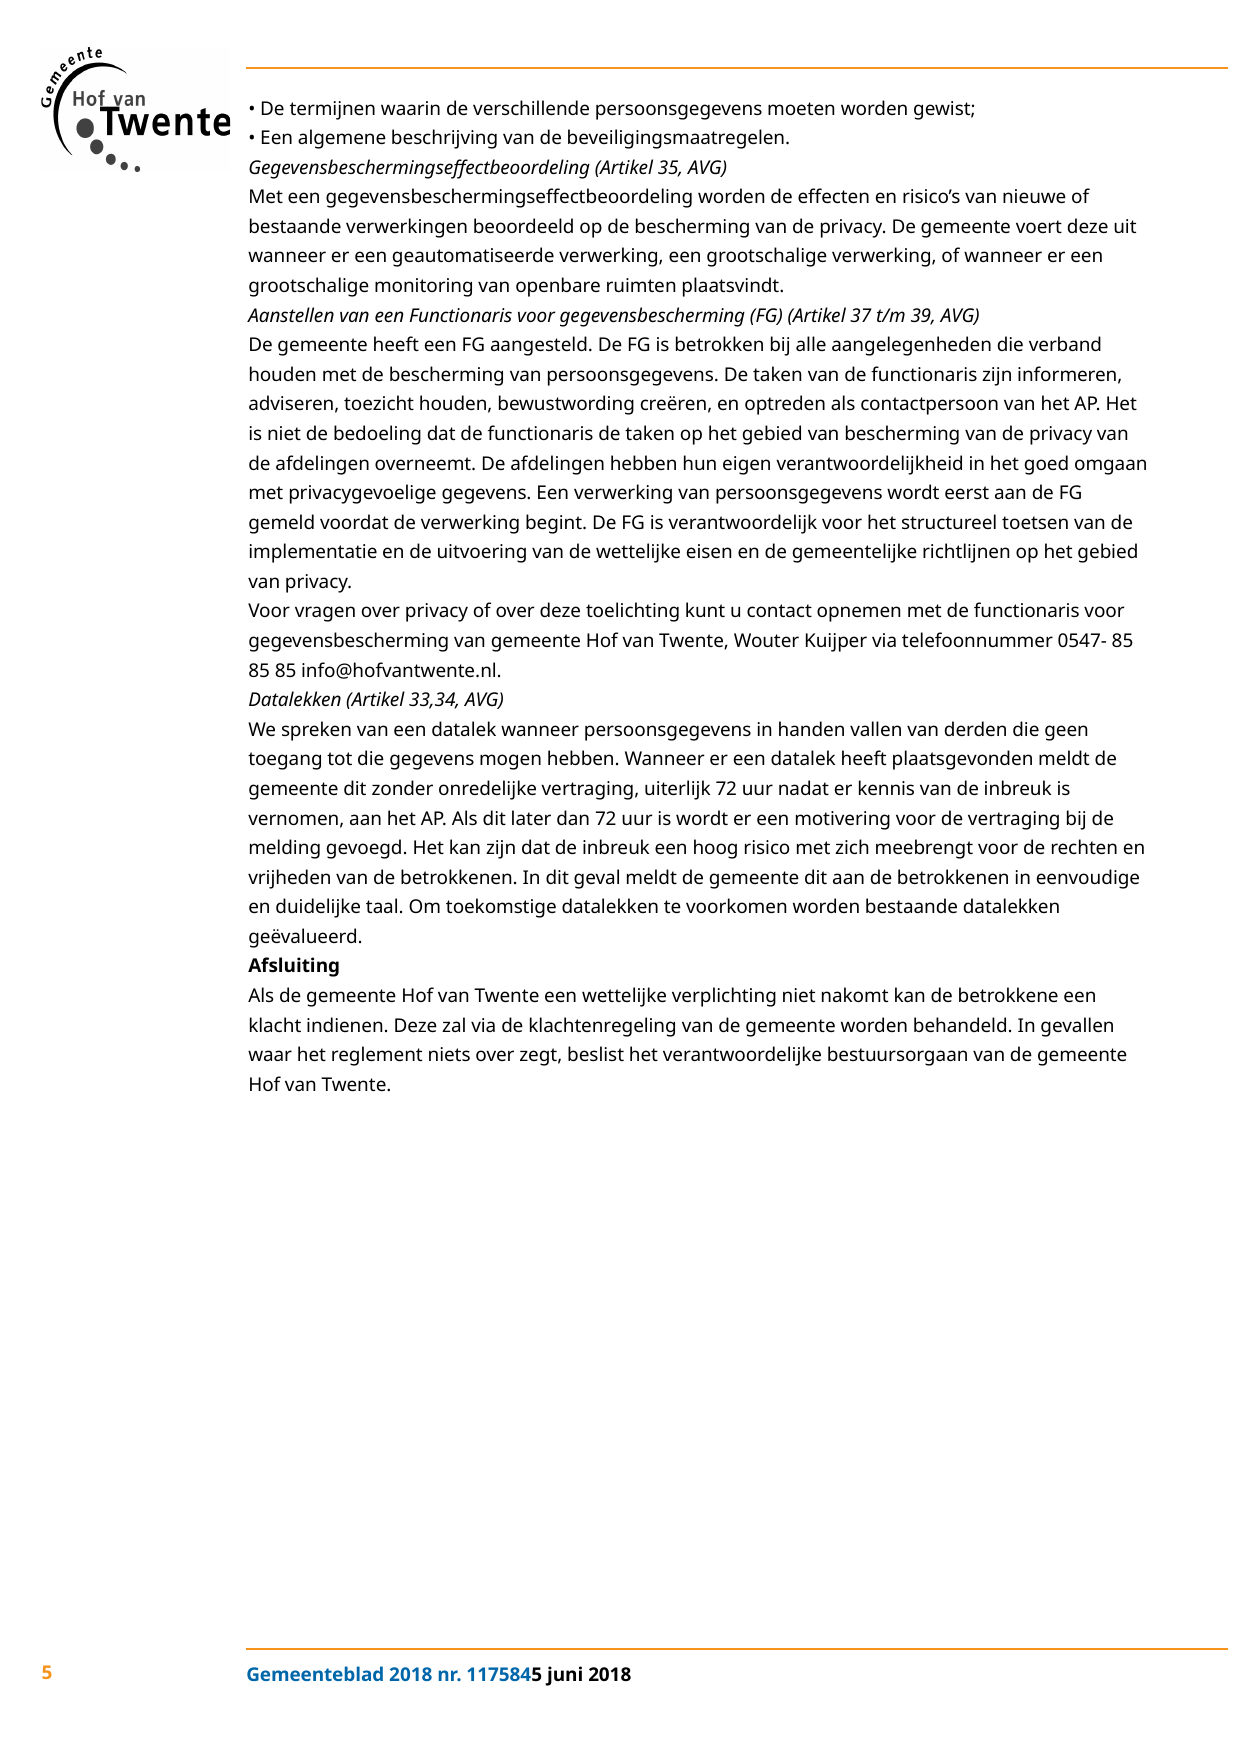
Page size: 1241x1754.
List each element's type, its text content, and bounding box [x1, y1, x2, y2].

text • De termijnen waarin de verschillende persoonsgegevens moeten worden gewist; [248, 95, 1152, 121]
text Als de gemeente Hof van Twente een wettelijke verplichting niet nakomt kan de betrokkene een klacht indienen. Deze zal via de klachtenregeling van de gemeente worden behandeld. In gevallen waar het reglement niets over zegt, beslist het verantwoordelijke bestuursorgaan van de gemeente Hof van Twente. [248, 982, 1152, 1097]
text Met een gegevensbeschermingseffectbeoordeling worden de effecten en risico’s van nieuwe of bestaande verwerkingen beoordeeld op de bescherming van de privacy. De gemeente voert deze uit wanneer er een geautomatiseerde verwerking, een grootschalige verwerking, of wanneer er een grootschalige monitoring van openbare ruimten plaatsvindt. [248, 183, 1152, 298]
text Afsluiting [248, 953, 1152, 978]
text We spreken van een datalek wanneer persoonsgegevens in handen vallen van derden die geen toegang tot die gegevens mogen hebben. Wanneer er een datalek heeft plaatsgevonden meldt de gemeente dit zonder onredelijke vertraging, uiterlijk 72 uur nadat er kennis van de inbreuk is vernomen, aan het AP. Als dit later dan 72 uur is wordt er een motivering voor de vertraging bij de melding gevoegd. Het kan zijn dat de inbreuk een hoog risico met zich meebrengt voor de rechten en vrijheden van de betrokkenen. In dit geval meldt de gemeente dit aan de betrokkenen in eenvoudige en duidelijke taal. Om toekomstige datalekken te voorkomen worden bestaande datalekken geëvalueerd. [248, 716, 1152, 949]
text Gegevensbeschermingseffectbeoordeling (Artikel 35, AVG) [248, 154, 1152, 180]
text • Een algemene beschrijving van de beveiligingsmaatregelen. [248, 124, 1152, 150]
text Datalekken (Artikel 33,34, AVG) [248, 686, 1152, 712]
text Aanstellen van een Functionaris voor gegevensbescherming (FG) (Artikel 37 t/m 39, AVG) [248, 302, 1152, 328]
text De gemeente heeft een FG aangesteld. De FG is betrokken bij alle aangelegenheden die verband houden met de bescherming van persoonsgegevens. De taken van de functionaris zijn informeren, adviseren, toezicht houden, bewustwording creëren, en optreden als contactpersoon van het AP. Het is niet de bedoeling dat de functionaris de taken op het gebied van bescherming van de privacy van de afdelingen overneemt. De afdelingen hebben hun eigen verantwoordelijkheid in het goed omgaan met privacygevoelige gegevens. Een verwerking van persoonsgegevens wordt eerst aan de FG gemeld voordat de verwerking begint. De FG is verantwoordelijk voor het structureel toetsen van de implementatie en de uitvoering van de wettelijke eisen en de gemeentelijke richtlijnen op het gebied van privacy. [248, 331, 1152, 594]
picture [41, 47, 231, 172]
text Voor vragen over privacy of over deze toelichting kunt u contact opnemen met de functionaris voor gegevensbescherming van gemeente Hof van Twente, Wouter Kuijper via telefoonnummer 0547- 85 85 85 info@hofvantwente.nl. [248, 598, 1152, 683]
